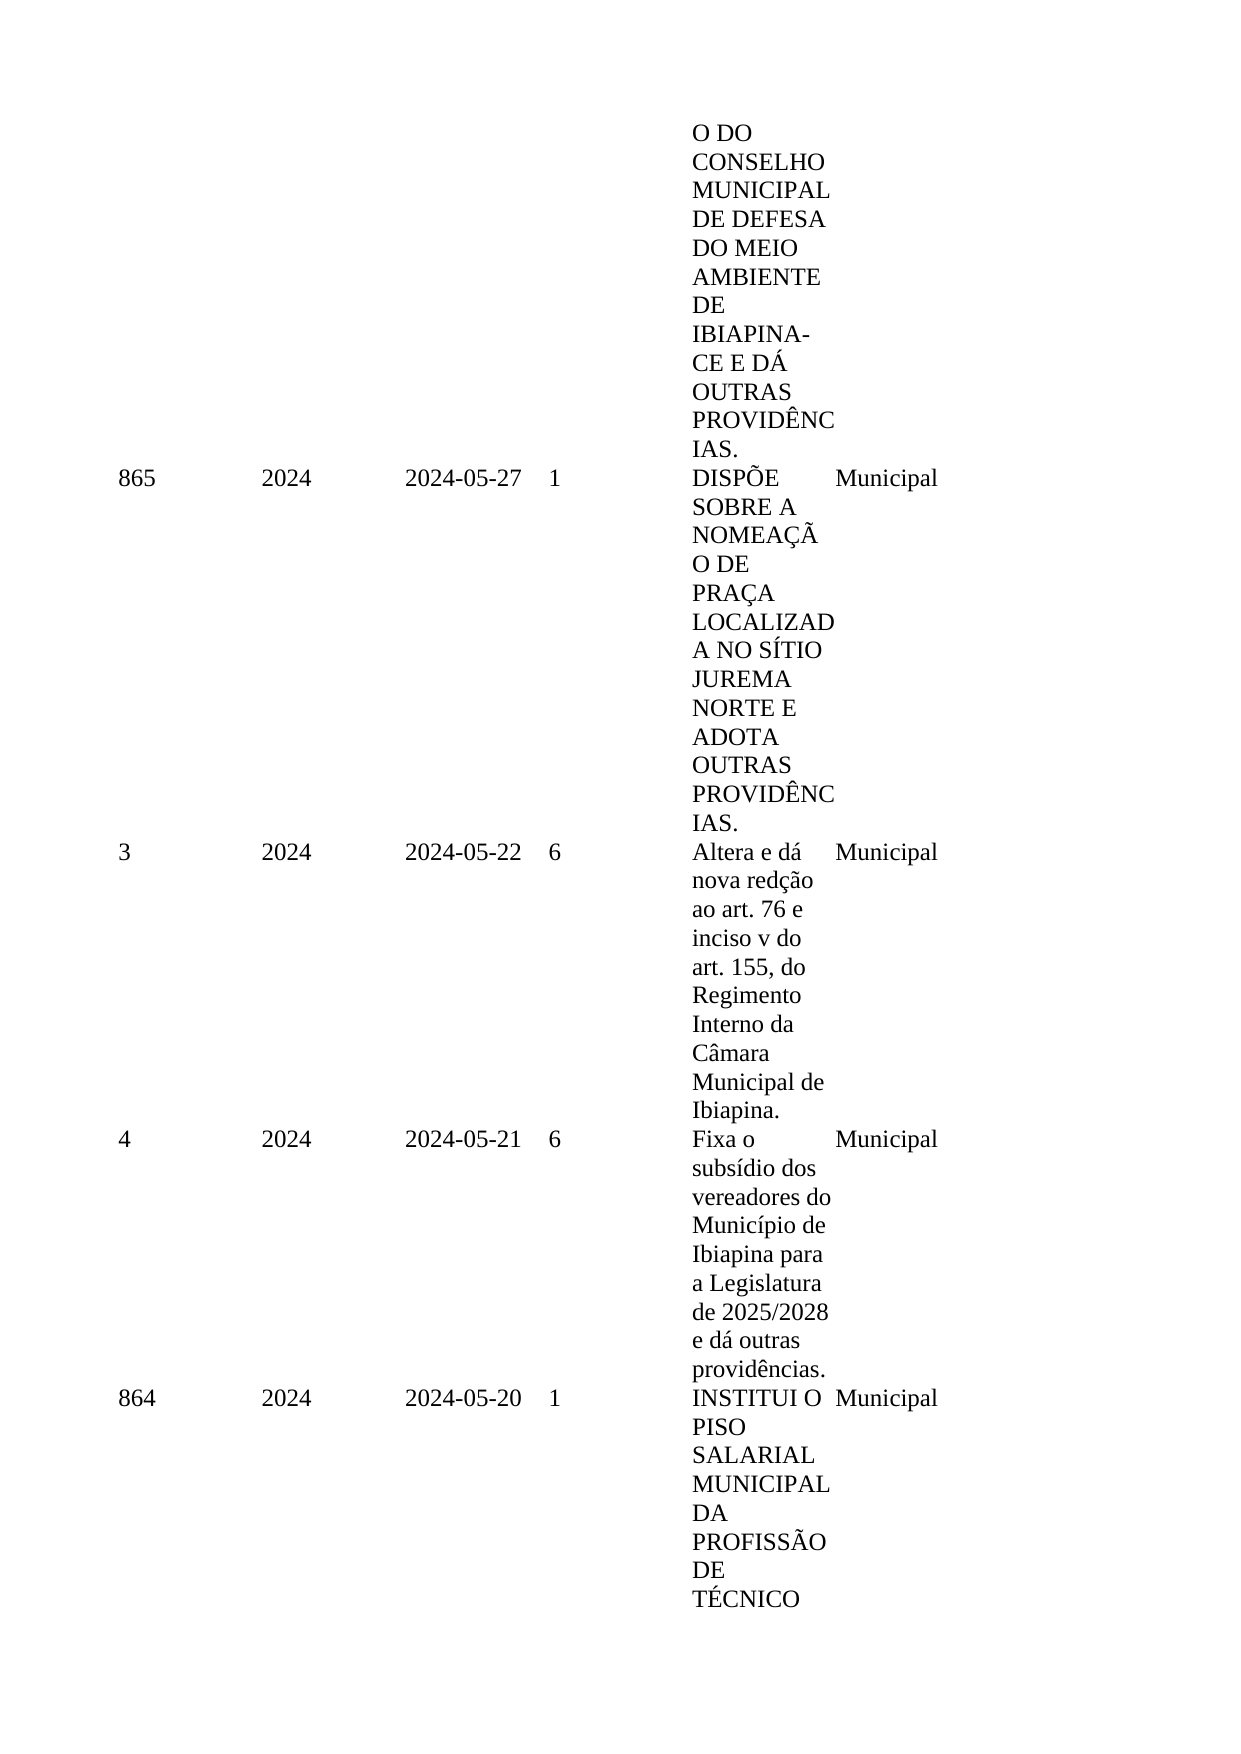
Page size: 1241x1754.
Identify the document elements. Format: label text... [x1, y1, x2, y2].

table_cell INSTITUI O PISO SALARIAL MUNICIPAL DA PROFISSÃO DE TÉCNICO [692, 1383, 835, 1613]
table_cell 2024 [261, 463, 405, 837]
table_cell [118, 118, 261, 463]
table_cell 864 [118, 1383, 261, 1613]
table_cell [979, 118, 1122, 463]
table_cell [405, 118, 548, 463]
table_cell O DO CONSELHO MUNICIPAL DE DEFESA DO MEIO AMBIENTE DE IBIAPINA-CE E DÁ OUTRAS PROVIDÊNCIAS. [692, 118, 835, 463]
table_cell 3 [118, 837, 261, 1124]
table_cell [979, 1383, 1122, 1613]
table_cell [979, 837, 1122, 1124]
table_cell 2024 [261, 837, 405, 1124]
table_cell 2024-05-27 [405, 463, 548, 837]
table_cell Fixa o subsídio dos vereadores do Município de Ibiapina para a Legislatura de 2025/2028 e dá outras providências. [692, 1124, 835, 1383]
table_cell 2024-05-22 [405, 837, 548, 1124]
table_cell 2024-05-20 [405, 1383, 548, 1613]
table_cell [261, 118, 405, 463]
table_cell 1 [548, 463, 692, 837]
table_cell 6 [548, 837, 692, 1124]
table_cell 6 [548, 1124, 692, 1383]
table_cell 2024 [261, 1383, 405, 1613]
table_cell Municipal [835, 1383, 979, 1613]
table_cell Municipal [835, 1124, 979, 1383]
table_cell DISPÕE SOBRE A NOMEAÇÃO DE PRAÇA LOCALIZADA NO SÍTIO JUREMA NORTE E ADOTA OUTRAS PROVIDÊNCIAS. [692, 463, 835, 837]
table_cell [835, 118, 979, 463]
table_cell 2024-05-21 [405, 1124, 548, 1383]
table_cell [979, 1124, 1122, 1383]
table_cell Altera e dá nova redção ao art. 76 e inciso v do art. 155, do Regimento Interno da Câmara Municipal de Ibiapina. [692, 837, 835, 1124]
table_cell 4 [118, 1124, 261, 1383]
table_cell [548, 118, 692, 463]
table_cell 865 [118, 463, 261, 837]
table_cell Municipal [835, 837, 979, 1124]
table_cell 2024 [261, 1124, 405, 1383]
table_cell [979, 463, 1122, 837]
table_cell 1 [548, 1383, 692, 1613]
table_cell Municipal [835, 463, 979, 837]
